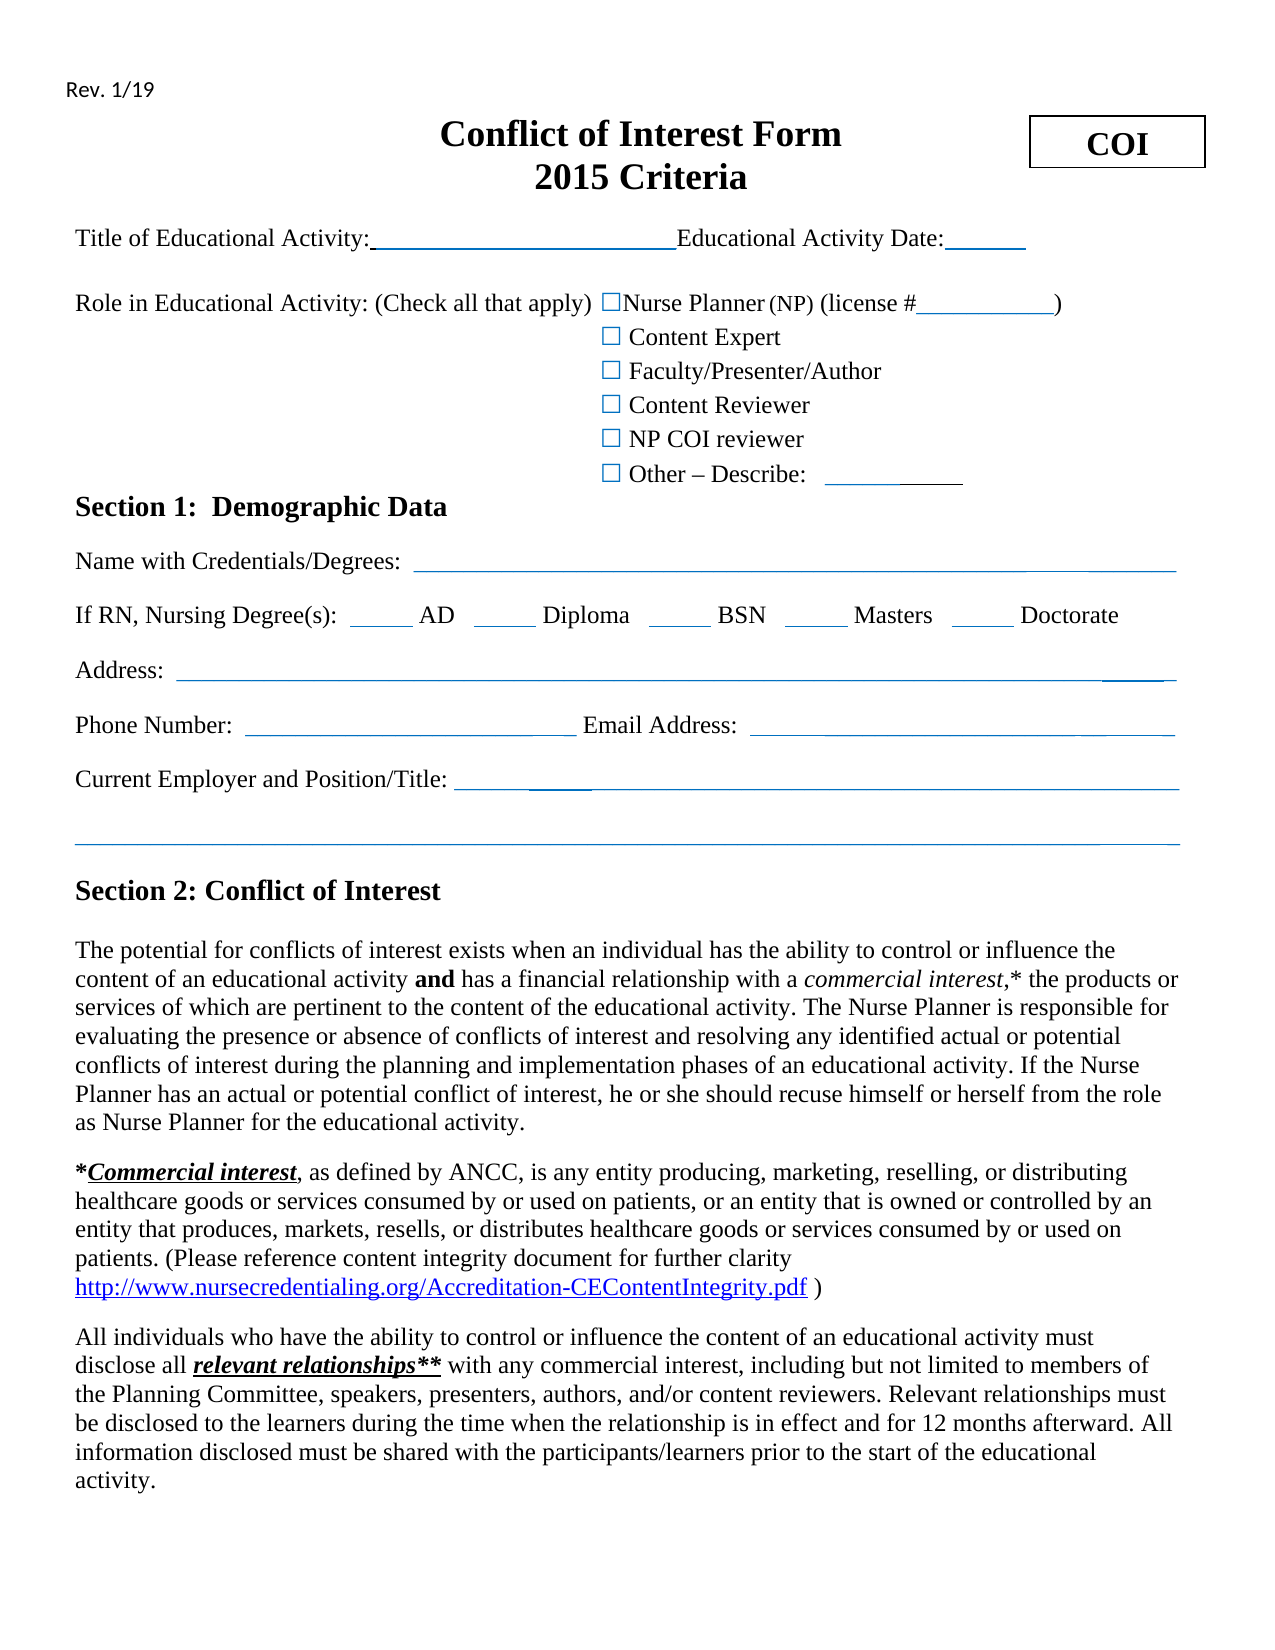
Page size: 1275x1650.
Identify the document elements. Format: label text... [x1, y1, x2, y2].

text All individuals who have the ability to control or influence the content of an educational activity must disclose all relevant relationships** with any commercial interest, including but not limited to members of the Planning Committee, speakers, presenters, authors, and/or content reviewers. Relevant relationships must be disclosed to the learners during the time when the relationship is in effect and for 12 months afterward. All information disclosed must be shared with the participants/learners prior to the start of the educational activity. [75, 1322, 1181, 1494]
text If RN, Nursing Degree(s): AD Diploma BSN Masters Doctorate [75, 603, 1265, 629]
text The potential for conflicts of interest exists when an individual has the ability to control or influence the content of an educational activity and has a financial relationship with a commercial interest,* the products or services of which are pertinent to the content of the educational activity. The Nurse Planner is responsible for evaluating the presence or absence of conflicts of interest and resolving any identified actual or potential conflicts of interest during the planning and implementation phases of an educational activity. If the Nurse Planner has an actual or potential conflict of interest, he or she should recuse himself or herself from the role as Nurse Planner for the educational activity. [75, 935, 1181, 1136]
text Conflict of Interest Form [75, 111, 1207, 154]
text ☐ Other – Describe: ______ [469, 455, 1181, 489]
text __________________________________________________________________________________ _ [75, 822, 1181, 847]
text Conflict of Interest Form [1031, 117, 1204, 167]
text Section 1: Demographic Data [75, 489, 1197, 523]
text Phone Number: _______________________ _ Email Address: ____________________ __ _ [75, 712, 1181, 738]
text Title of Educational Activity: ________________________Educational Activity Date: ______ [75, 226, 1181, 252]
text Current Employer and Position/Title: ______ _______________________________________________ [75, 767, 1181, 793]
text ☐ Content Expert [75, 319, 1181, 353]
text ☐ Content Reviewer [75, 387, 1181, 421]
text Section 2: Conflict of Interest [75, 876, 1218, 906]
text ☐ NP COI reviewer [75, 421, 1181, 455]
text ☐ Faculty/Presenter/Author [75, 353, 1181, 387]
text 2015 Criteria [75, 154, 1207, 197]
text Address: __________________________________________________________________________ _ [75, 658, 1181, 684]
text Role in Educational Activity: (Check all that apply) ☐Nurse Planner (NP) (license #___________) [75, 285, 1181, 319]
text *Commercial interest, as defined by ANCC, is any entity producing, marketing, reselling, or distributing healthcare goods or services consumed by or used on patients, or an entity that is owned or controlled by an entity that produces, markets, resells, or distributes healthcare goods or services consumed by or used on patients. (Please reference content integrity document for further clarity http://www.nursecredentialing.org/Accreditation-CEContentIntegrity.pdf ) [75, 1157, 1181, 1301]
text Name with Credentials/Degrees: _________________________________________________ _______ [75, 549, 1265, 574]
text COI [1046, 124, 1189, 159]
